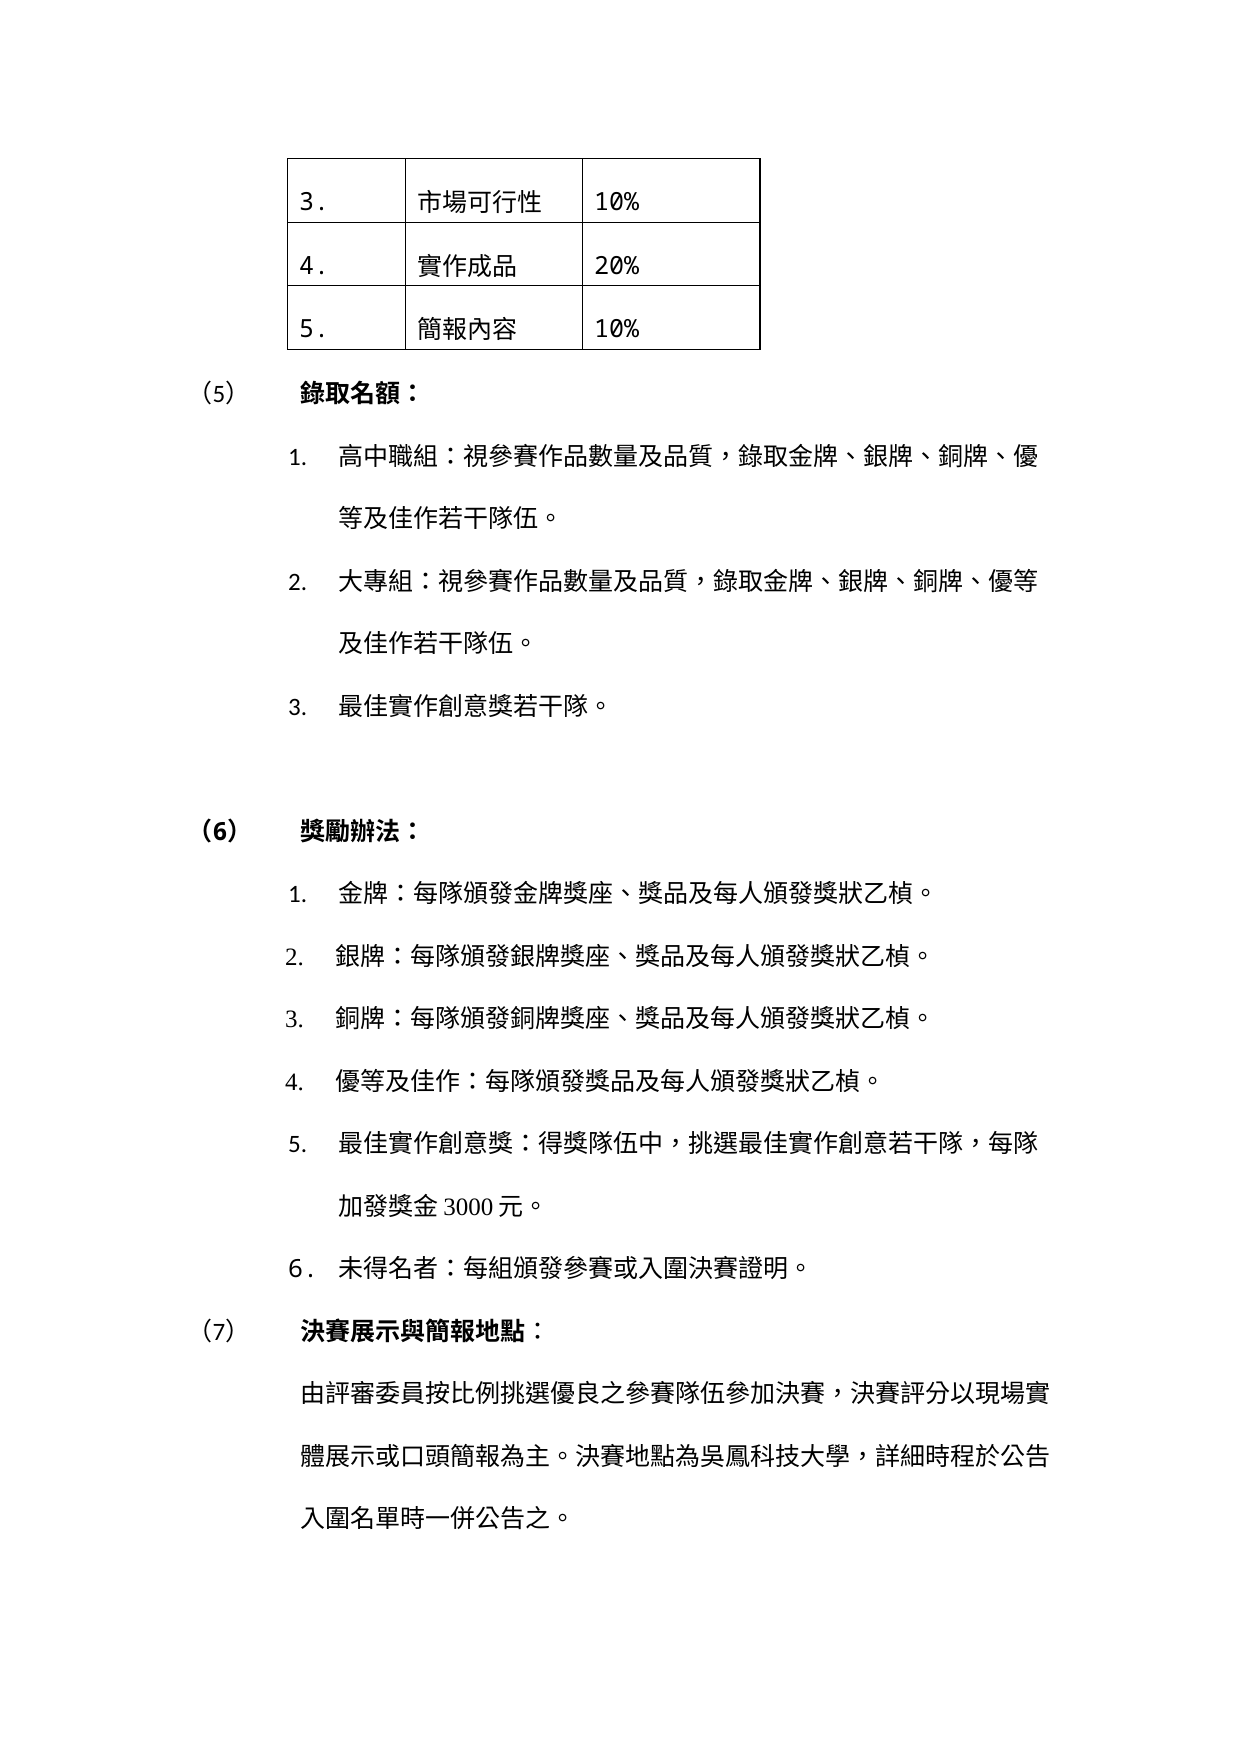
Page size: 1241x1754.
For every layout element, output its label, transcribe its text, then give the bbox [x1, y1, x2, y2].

table_cell 20% [583, 223, 759, 285]
list 銅牌：每隊頒發銅牌獎座、獎品及每人頒發獎狀乙楨。 [285, 975, 1053, 1037]
table_cell 5. [288, 286, 405, 349]
text 由評審委員按比例挑選優良之參賽隊伍參加決賽，決賽評分以現場實體展示或口頭簡報為主。決賽地點為吳鳳科技大學，詳細時程於公告入圍名單時一併公告之。 [300, 1350, 1053, 1537]
list 決賽展示與簡報地點： [187, 1287, 1053, 1350]
list 獎勵辦法： [187, 787, 1053, 850]
list 大專組：視參賽作品數量及品質，錄取金牌、銀牌、銅牌、優等及佳作若干隊伍。 [288, 537, 1053, 662]
list 金牌：每隊頒發金牌獎座、獎品及每人頒發獎狀乙楨。 [288, 850, 1053, 912]
table_cell 簡報內容 [406, 286, 582, 349]
list 最佳實作創意獎若干隊。 [288, 662, 1053, 725]
table_cell 10% [583, 159, 759, 222]
list 未得名者：每組頒發參賽或入圍決賽證明。 [288, 1225, 1053, 1287]
table_cell 4. [288, 223, 405, 285]
list 最佳實作創意獎：得獎隊伍中，挑選最佳實作創意若干隊，每隊加發獎金3000元。 [288, 1100, 1053, 1225]
table_cell 10% [583, 286, 759, 349]
list 銀牌：每隊頒發銀牌獎座、獎品及每人頒發獎狀乙楨。 [285, 912, 1053, 975]
table_cell 實作成品 [406, 223, 582, 285]
table_cell 3. [288, 159, 405, 222]
table_cell 市場可行性 [406, 159, 582, 222]
list 優等及佳作：每隊頒發獎品及每人頒發獎狀乙楨。 [285, 1037, 1053, 1100]
list 錄取名額： [187, 350, 1053, 412]
list 高中職組：視參賽作品數量及品質，錄取金牌、銀牌、銅牌、優等及佳作若干隊伍。 [288, 412, 1053, 537]
